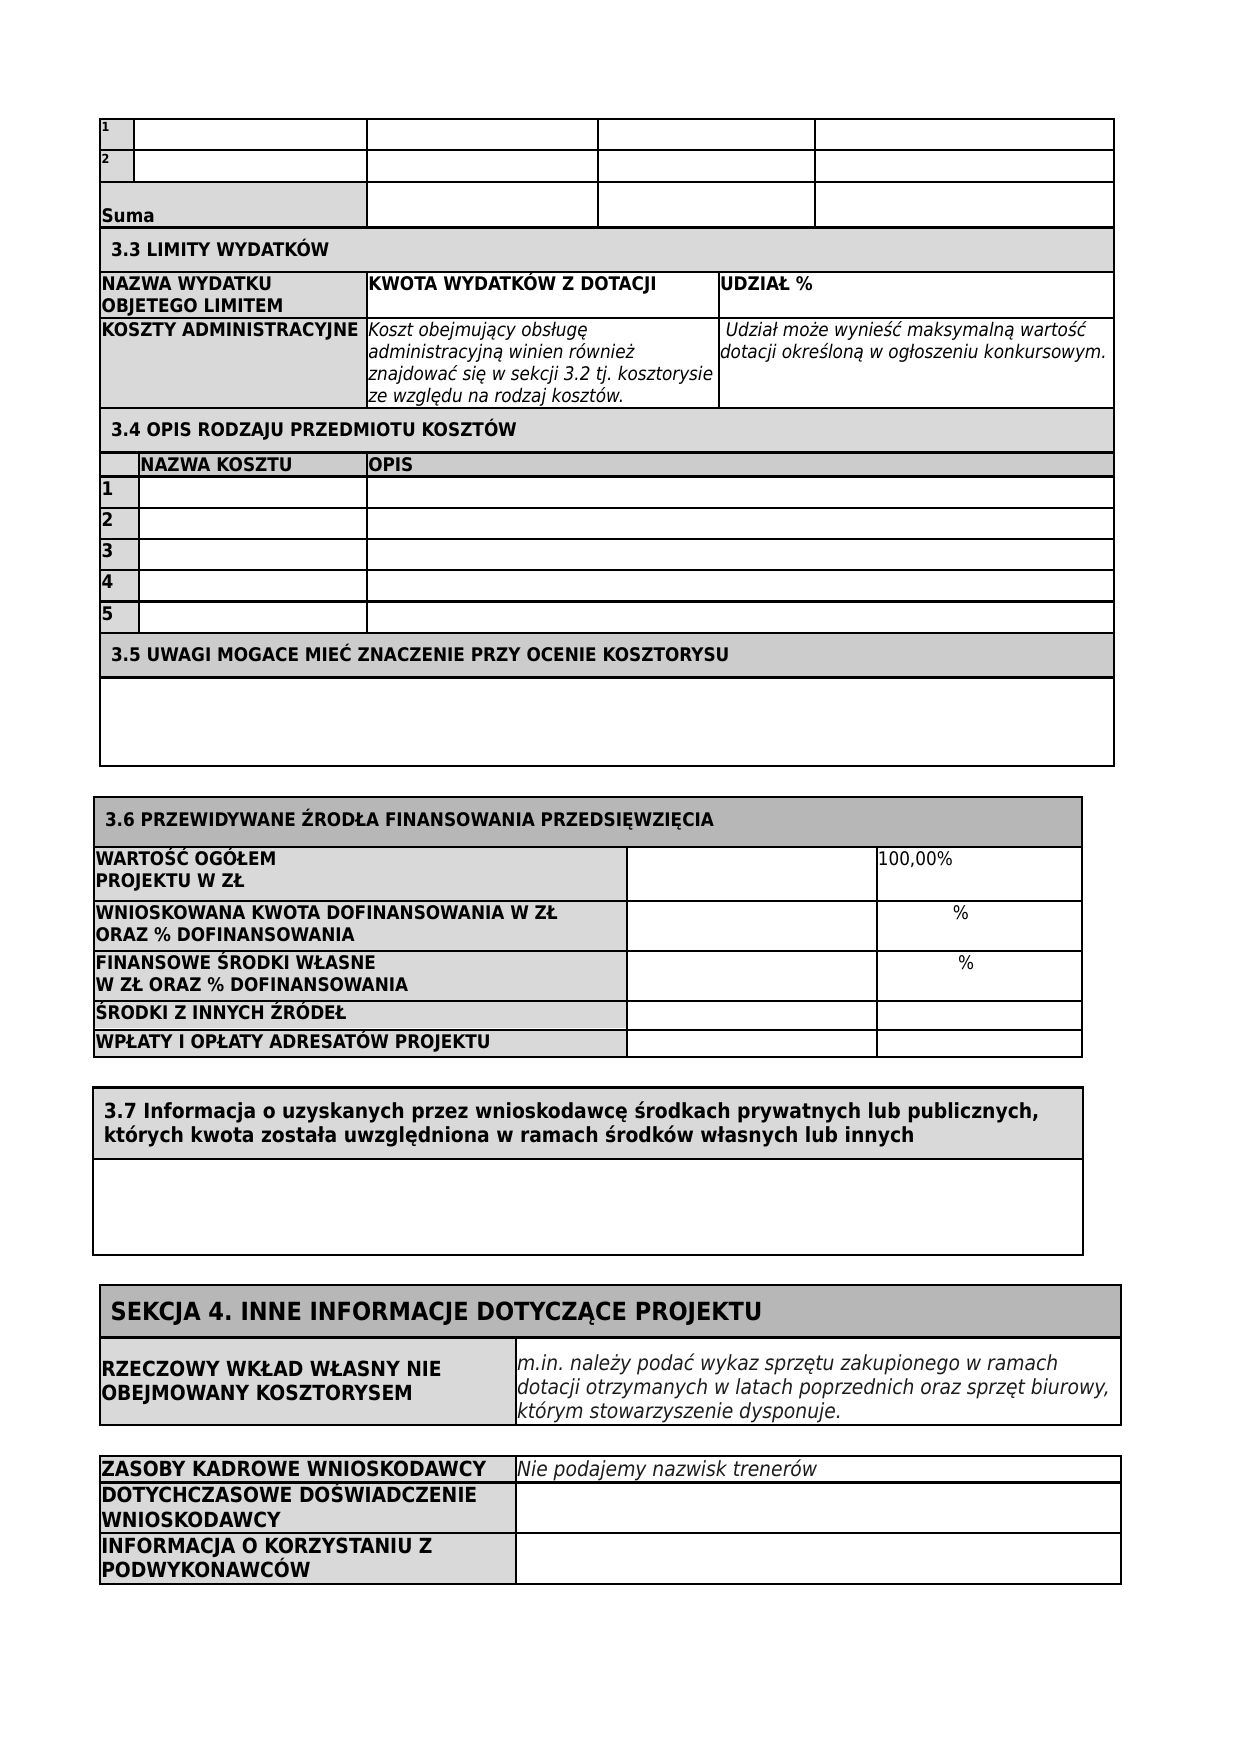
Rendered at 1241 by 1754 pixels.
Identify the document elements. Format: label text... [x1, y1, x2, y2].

table_cell 2 [101, 151, 133, 181]
table_header 3.7 Informacja o uzyskanych przez wnioskodawcę środkach prywatnych lub publicznych, których kwota została uwzględniona w ramach środków własnych lub innych [94, 1089, 1082, 1158]
table_cell Udział może wynieść maksymalną wartość dotacji określoną w ogłoszeniu konkursowym. [720, 319, 1113, 407]
table_cell INFORMACJA O KORZYSTANIU Z PODWYKONAWCÓW [101, 1534, 515, 1583]
table_cell 3.5 UWAGI MOGACE MIEĆ ZNACZENIE PRZY OCENIE KOSZTORYSU [101, 634, 1113, 676]
table_cell [368, 183, 597, 226]
table_cell RZECZOWY WKŁAD WŁASNY NIE OBEJMOWANY KOSZTORYSEM [101, 1339, 515, 1424]
table_cell [368, 120, 597, 149]
table_cell [101, 454, 138, 475]
table_cell 100,00% [878, 848, 1081, 900]
table_cell [517, 1534, 1120, 1583]
table_cell [140, 603, 366, 632]
table_cell m.in. należy podać wykaz sprzętu zakupionego w ramach dotacji otrzymanych w latach poprzednich oraz sprzęt biurowy, którym stowarzyszenie dysponuje. [517, 1339, 1120, 1424]
table_cell WARTOŚĆ OGÓŁEM PROJEKTU W ZŁ [95, 848, 626, 900]
table_cell [101, 679, 1113, 765]
table_cell [368, 571, 1113, 600]
table_cell [140, 571, 366, 600]
table_cell [368, 151, 597, 181]
table_cell [368, 509, 1113, 538]
table_cell [816, 151, 1113, 181]
table_cell UDZIAŁ % [720, 273, 1113, 317]
table_cell % [878, 952, 1081, 1000]
table_cell 3 [101, 540, 138, 569]
table_header Nie podajemy nazwisk trenerów [517, 1457, 1120, 1481]
table_cell 4 [101, 571, 138, 600]
table_cell [878, 1002, 1081, 1028]
table_cell [140, 509, 366, 538]
table_cell DOTYCHCZASOWE DOŚWIADCZENIE WNIOSKODAWCY [101, 1484, 515, 1532]
table_header 3.6 PRZEWIDYWANE ŹRODŁA FINANSOWANIA PRZEDSIĘWZIĘCIA [95, 798, 1081, 846]
table_cell [599, 183, 814, 226]
table_cell 3.4 OPIS RODZAJU PRZEDMIOTU KOSZTÓW [101, 409, 1113, 451]
table_cell [599, 151, 814, 181]
table_cell KOSZTY ADMINISTRACYJNE [101, 319, 366, 407]
table_cell [368, 540, 1113, 569]
table_cell [816, 120, 1113, 149]
table_cell [628, 952, 876, 1000]
table_cell % [878, 902, 1081, 950]
table_cell [135, 120, 366, 149]
table_cell [517, 1484, 1120, 1532]
table_cell KWOTA WYDATKÓW Z DOTACJI [368, 273, 718, 317]
table_header ZASOBY KADROWE WNIOSKODAWCY [101, 1457, 515, 1481]
table_cell 1 [101, 478, 138, 507]
table_cell [140, 478, 366, 507]
table_cell NAZWA WYDATKU OBJETEGO LIMITEM [101, 273, 366, 317]
table_cell Suma [101, 183, 366, 226]
table_cell [94, 1160, 1082, 1253]
table_cell [140, 540, 366, 569]
table_cell FINANSOWE ŚRODKI WŁASNE W ZŁ ORAZ % DOFINANSOWANIA [95, 952, 626, 1000]
table_cell [599, 120, 814, 149]
table_cell [368, 603, 1113, 632]
table_cell [628, 848, 876, 900]
table_cell [135, 151, 366, 181]
table_cell 3.3 LIMITY WYDATKÓW [101, 229, 1113, 271]
table_cell [628, 1031, 876, 1056]
table_cell Koszt obejmujący obsługę administracyjną winien również znajdować się w sekcji 3.2 tj. kosztorysie ze względu na rodzaj kosztów. [368, 319, 718, 407]
table_cell [878, 1031, 1081, 1056]
table_cell OPIS [368, 454, 1113, 475]
table_cell WNIOSKOWANA KWOTA DOFINANSOWANIA W ZŁ ORAZ % DOFINANSOWANIA [95, 902, 626, 950]
table_cell ŚRODKI Z INNYCH ŹRÓDEŁ [95, 1002, 626, 1028]
table_cell NAZWA KOSZTU [140, 454, 366, 475]
table_cell [628, 1002, 876, 1028]
table_cell 5 [101, 603, 138, 632]
table_header SEKCJA 4. INNE INFORMACJE DOTYCZĄCE PROJEKTU [101, 1286, 1120, 1336]
table_cell [628, 902, 876, 950]
table_cell WPŁATY I OPŁATY ADRESATÓW PROJEKTU [95, 1031, 626, 1056]
table_cell 2 [101, 509, 138, 538]
table_cell [816, 183, 1113, 226]
table_cell [368, 478, 1113, 507]
table_cell 1 [101, 120, 133, 149]
